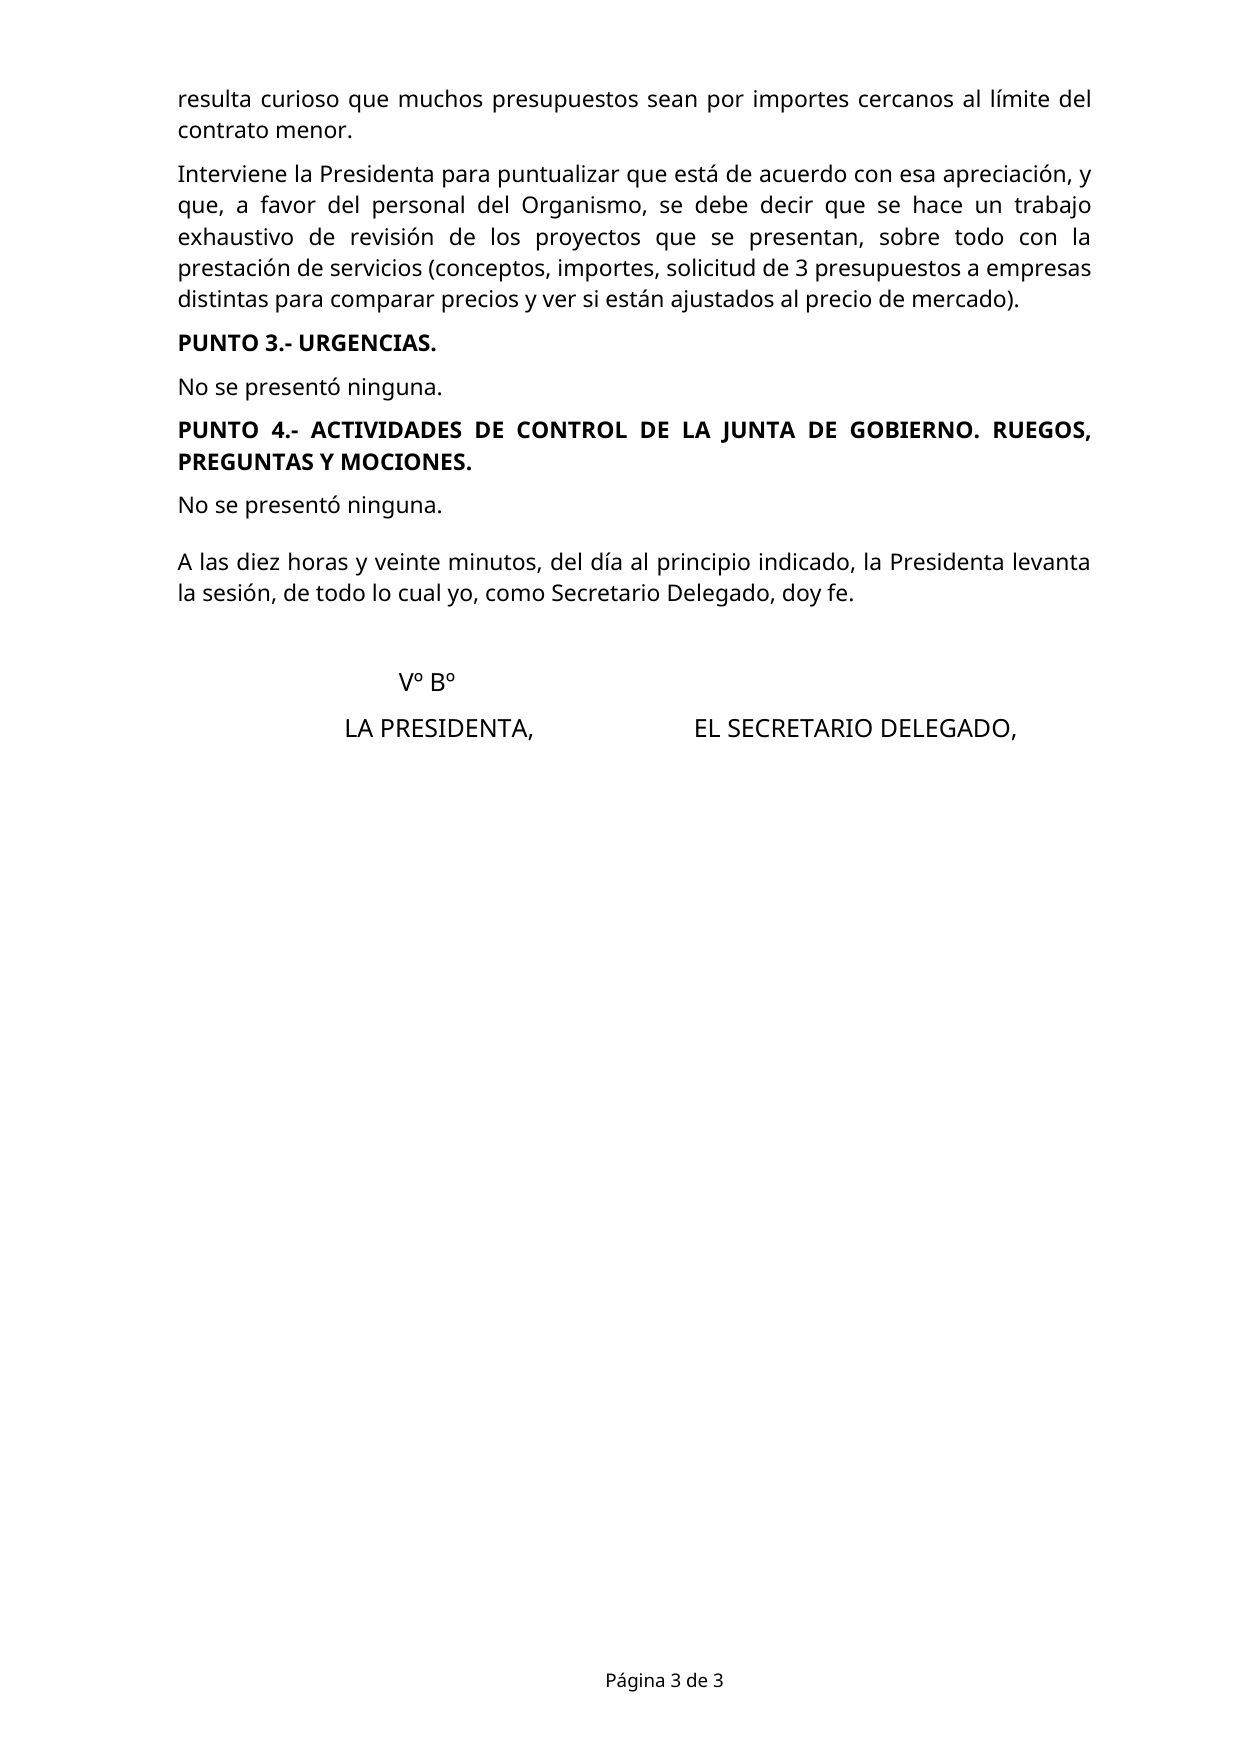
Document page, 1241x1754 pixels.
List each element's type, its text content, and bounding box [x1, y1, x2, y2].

text resulta curioso que muchos presupuestos sean por importes cercanos al límite del contrato menor. [177, 83, 1092, 146]
text Interviene la Presidenta para puntualizar que está de acuerdo con esa apreciación, y que, a favor del personal del Organismo, se debe decir que se hace un trabajo exhaustivo de revisión de los proyectos que se presentan, sobre todo con la prestación de servicios (conceptos, importes, solicitud de 3 presupuestos a empresas distintas para comparar precios y ver si están ajustados al precio de mercado). [177, 158, 1092, 314]
text PUNTO 4.- ACTIVIDADES DE CONTROL DE LA JUNTA DE GOBIERNO. RUEGOS, PREGUNTAS Y MOCIONES. [177, 414, 1092, 477]
text Vº Bº [177, 664, 1093, 698]
text A las diez horas y veinte minutos, del día al principio indicado, la Presidenta levanta la sesión, de todo lo cual yo, como Secretario Delegado, doy fe. [177, 546, 1092, 608]
text LA PRESIDENTA, EL SECRETARIO DELEGADO, [177, 711, 1093, 745]
text PUNTO 3.- URGENCIAS. [177, 327, 1092, 358]
text No se presentó ninguna. [177, 371, 1093, 402]
text No se presentó ninguna. [177, 489, 1093, 521]
